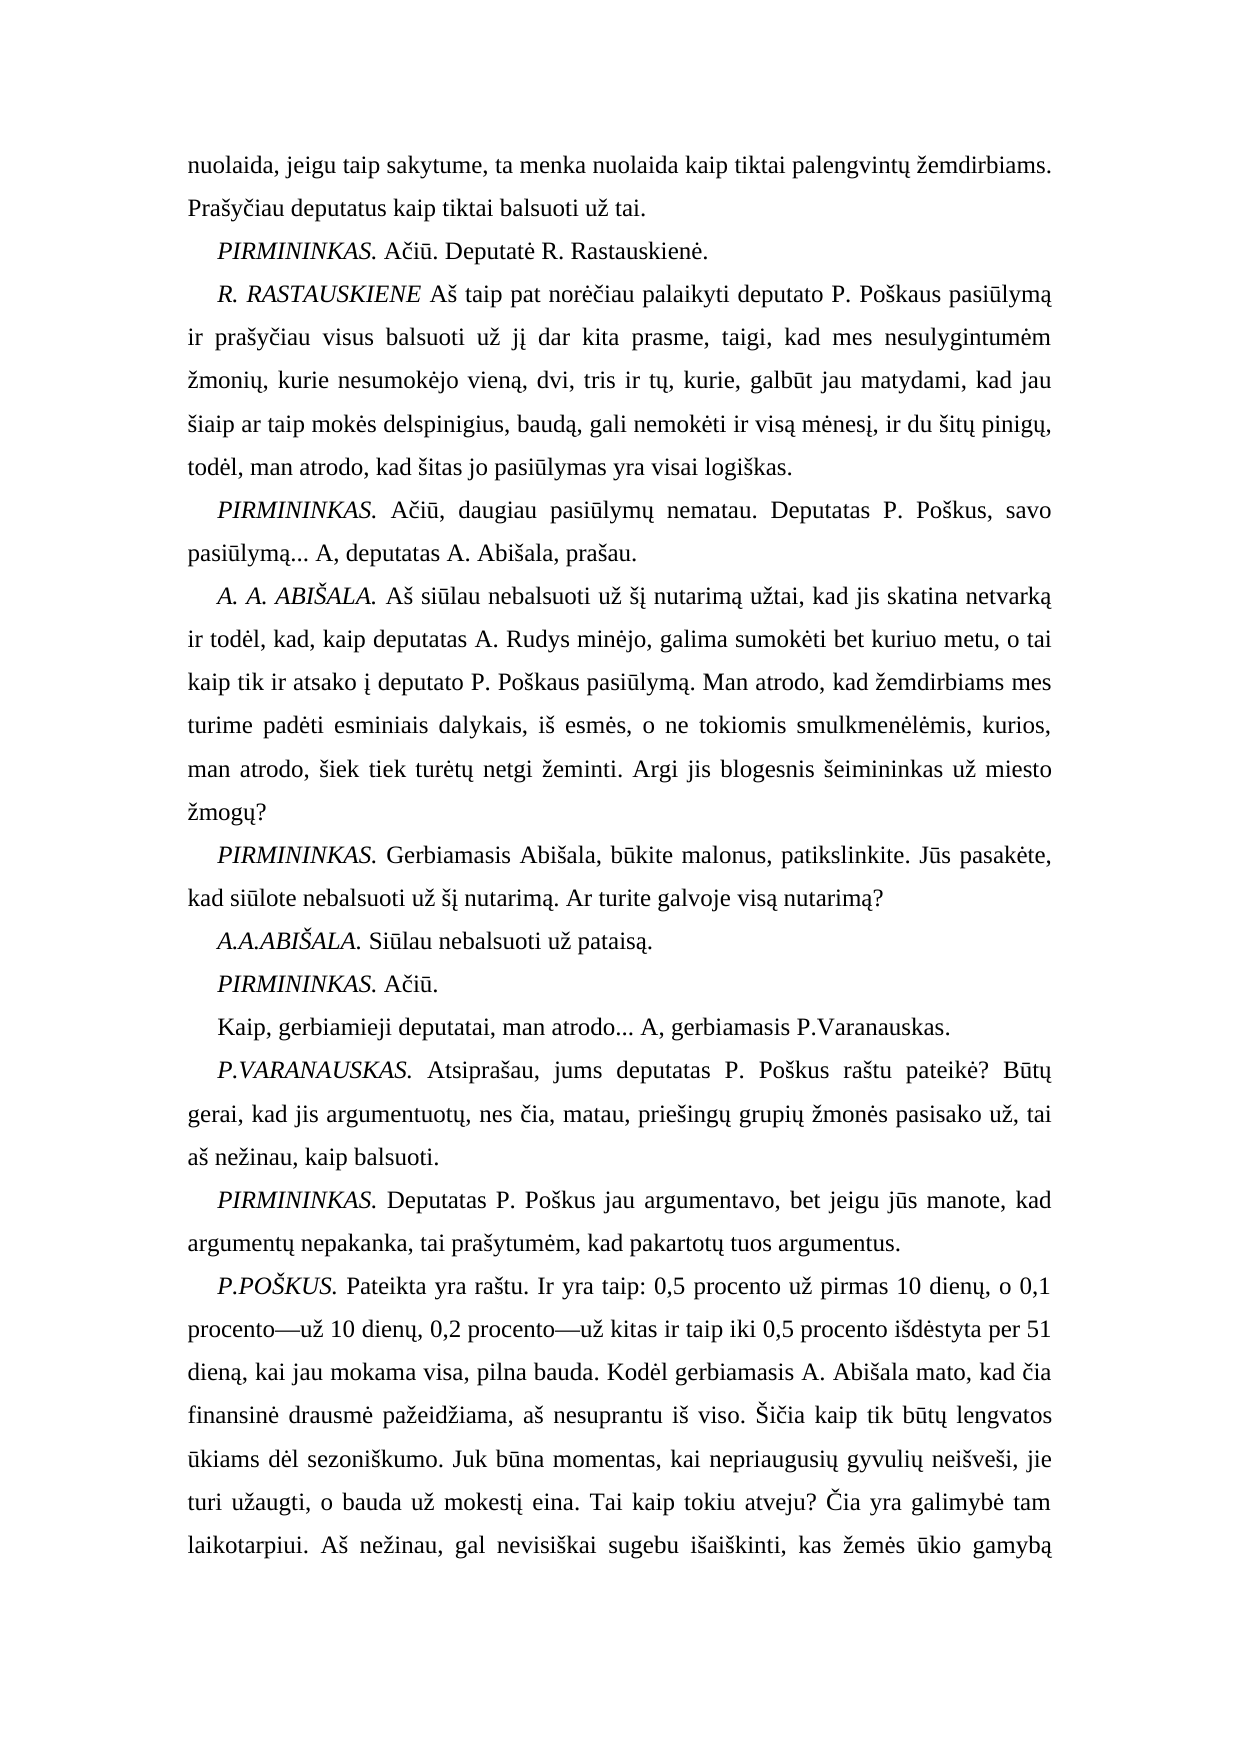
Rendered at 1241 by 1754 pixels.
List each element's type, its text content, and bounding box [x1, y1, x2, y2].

text PIRMININKAS. Ačiū. [187, 969, 1053, 998]
text P.POŠKUS. Pateikta yra raštu. Ir yra taip: 0,5 procento už pirmas 10 dienų, o 0,1 procento—už 10 dienų, 0,2 procento—už kitas ir taip iki 0,5 procento išdėstyta per 51 dieną, kai jau mokama visa, pilna bauda. Kodėl gerbiamasis A. Abišala mato, kad čia finansinė drausmė pažeidžiama, aš nesuprantu iš viso. Šičia kaip tik būtų lengvatos ūkiams dėl sezoniškumo. Juk būna momentas, kai nepriaugusių gyvulių neišveši, jie turi užaugti, o bauda už mokestį eina. Tai kaip tokiu atveju? Čia yra galimybė tam laikotarpiui. Aš nežinau, gal nevisiškai sugebu išaiškinti, kas žemės ūkio gamybą [187, 1271, 1053, 1559]
text PIRMININKAS. Gerbiamasis Abišala, būkite malonus, patikslinkite. Jūs pasakėte, kad siūlote nebalsuoti už šį nutarimą. Ar turite galvoje visą nutarimą? [187, 840, 1053, 912]
text Kaip, gerbiamieji deputatai, man atrodo... A, gerbiamasis P.Varanauskas. [187, 1012, 1053, 1041]
text PIRMININKAS. Ačiū. Deputatė R. Rastauskienė. [187, 236, 1053, 265]
text R. RASTAUSKIENE Aš taip pat norėčiau palaikyti deputato P. Poškaus pasiūlymą ir prašyčiau visus balsuoti už jį dar kita prasme, taigi, kad mes nesulygintumėm žmonių, kurie nesumokėjo vieną, dvi, tris ir tų, kurie, galbūt jau matydami, kad jau šiaip ar taip mokės delspinigius, baudą, gali nemokėti ir visą mėnesį, ir du šitų pinigų, todėl, man atrodo, kad šitas jo pasiūlymas yra visai logiškas. [187, 279, 1053, 481]
text A. A. ABIŠALA. Aš siūlau nebalsuoti už šį nutarimą užtai, kad jis skatina netvarką ir todėl, kad, kaip deputatas A. Rudys minėjo, galima sumokėti bet kuriuo metu, o tai kaip tik ir atsako į deputato P. Poškaus pasiūlymą. Man atrodo, kad žemdirbiams mes turime padėti esminiais dalykais, iš esmės, o ne tokiomis smulkmenėlėmis, kurios, man atrodo, šiek tiek turėtų netgi žeminti. Argi jis blogesnis šeimininkas už miesto žmogų? [187, 581, 1053, 826]
text P.VARANAUSKAS. Atsiprašau, jums deputatas P. Poškus raštu pateikė? Būtų gerai, kad jis argumentuotų, nes čia, matau, priešingų grupių žmonės pasisako už, tai aš nežinau, kaip balsuoti. [187, 1056, 1053, 1171]
text nuolaida, jeigu taip sakytume, ta menka nuolaida kaip tiktai palengvintų žemdirbiams. Prašyčiau deputatus kaip tiktai balsuoti už tai. [187, 150, 1053, 222]
text A.A.ABIŠALA. Siūlau nebalsuoti už pataisą. [187, 926, 1053, 955]
text PIRMININKAS. Deputatas P. Poškus jau argumentavo, bet jeigu jūs manote, kad argumentų nepakanka, tai prašytumėm, kad pakartotų tuos argumentus. [187, 1185, 1053, 1257]
text PIRMININKAS. Ačiū, daugiau pasiūlymų nematau. Deputatas P. Poškus, savo pasiūlymą... A, deputatas A. Abišala, prašau. [187, 495, 1053, 567]
